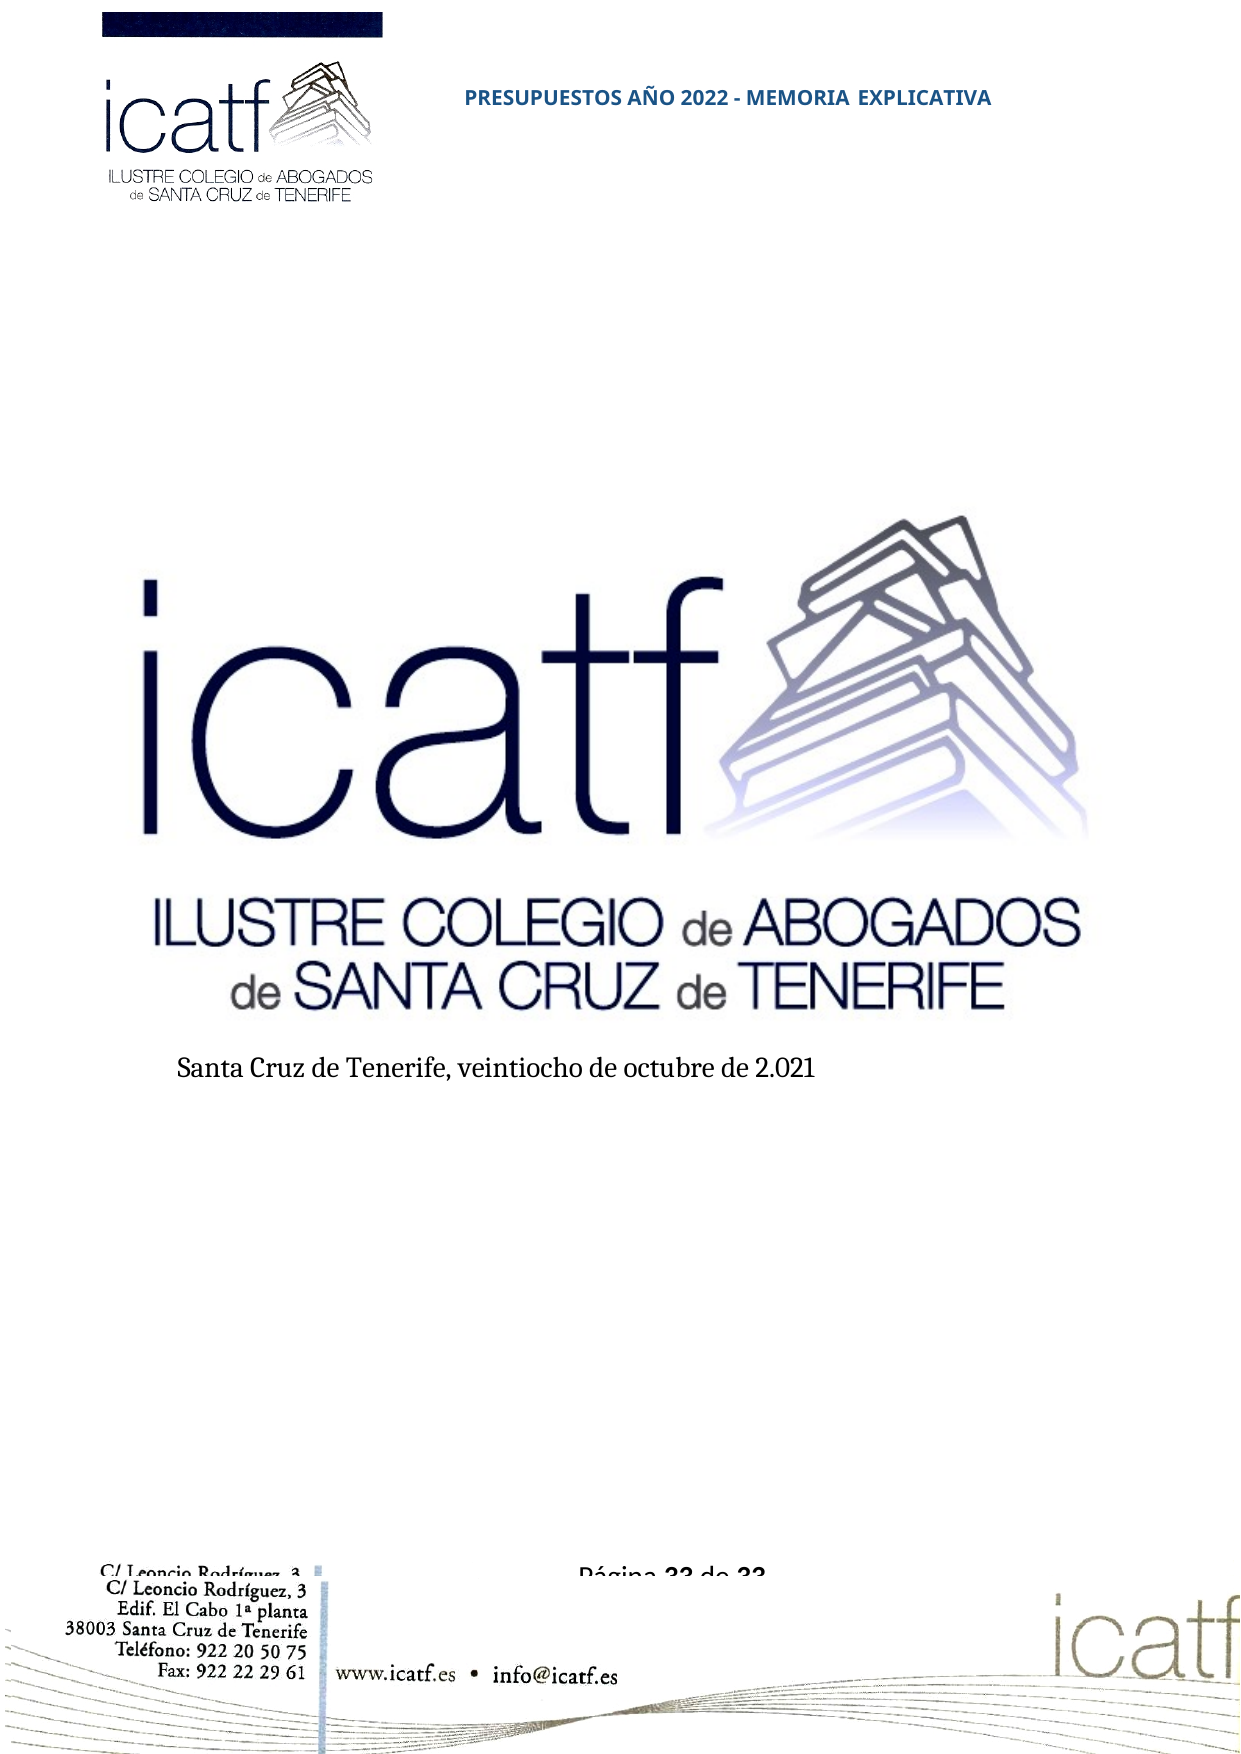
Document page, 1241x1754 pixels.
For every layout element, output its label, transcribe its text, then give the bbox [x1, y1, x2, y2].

text Santa Cruz de Tenerife, veintiocho de octubre de 2.021 [177, 603, 1167, 1085]
